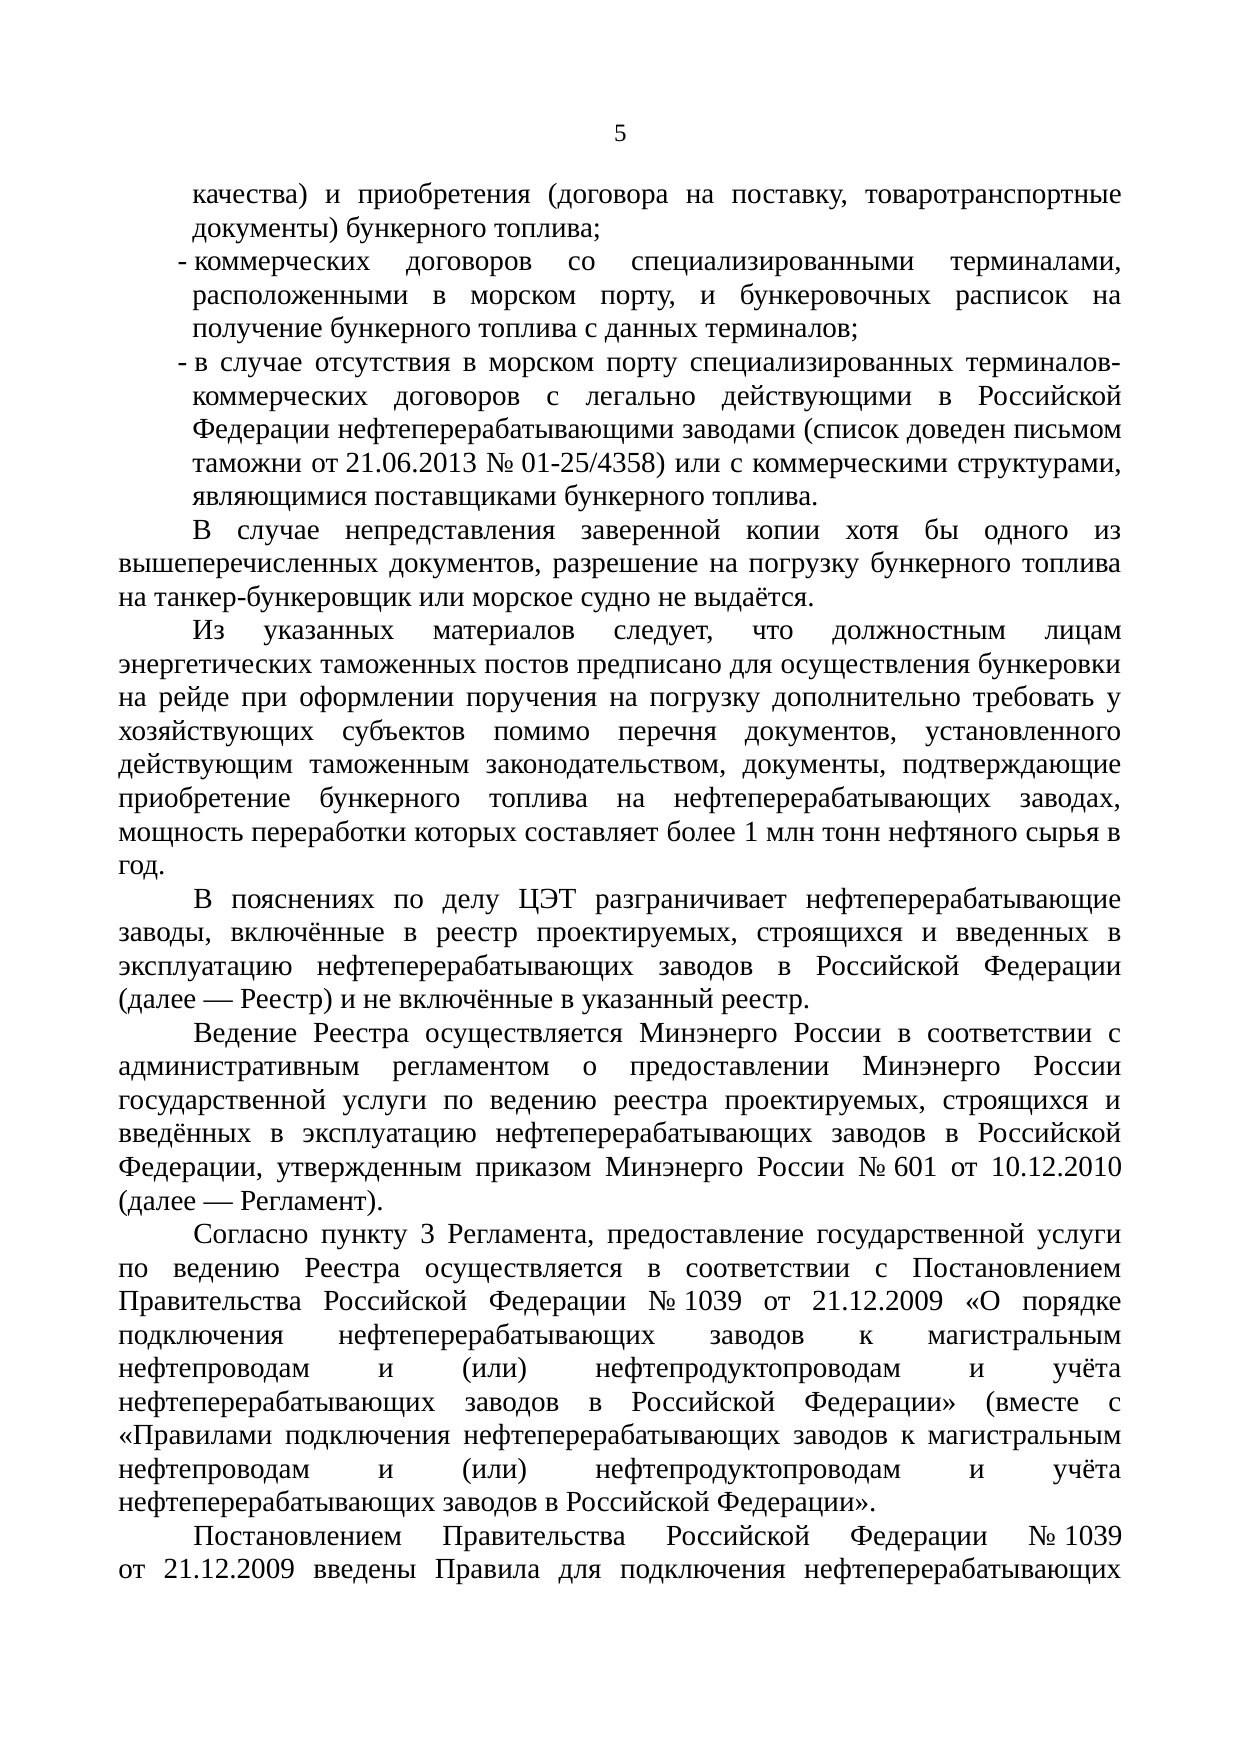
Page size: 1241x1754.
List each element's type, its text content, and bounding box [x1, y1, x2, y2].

text - в случае отсутствия в морском порту специализированных терминалов- коммерческих договоров с легально действующими в Российской Федерации нефтеперерабатывающими заводами (список доведен письмом таможни от 21.06.2013 № 01-25/4358) или с коммерческими структурами, являющимися поставщиками бункерного топлива. [177, 344, 1122, 512]
text Из указанных материалов следует, что должностным лицам энергетических таможенных постов предписано для осуществления бункеровки на рейде при оформлении поручения на погрузку дополнительно требовать у хозяйствующих субъектов помимо перечня документов, установленного действующим таможенным законодательством, документы, подтверждающие приобретение бункерного топлива на нефтеперерабатывающих заводах, мощность переработки которых составляет более 1 млн тонн нефтяного сырья в год. [118, 612, 1122, 881]
text Постановлением Правительства Российской Федерации № 1039 от 21.12.2009 введены Правила для подключения нефтеперерабатывающих [118, 1518, 1122, 1585]
text Ведение Реестра осуществляется Минэнерго России в соответствии с административным регламентом о предоставлении Минэнерго России государственной услуги по ведению реестра проектируемых, строящихся и введённых в эксплуатацию нефтеперерабатывающих заводов в Российской Федерации, утвержденным приказом Минэнерго России № 601 от 10.12.2010 (далее — Регламент). [118, 1015, 1122, 1216]
text - коммерческих договоров со специализированными терминалами, расположенными в морском порту, и бункеровочных расписок на получение бункерного топлива с данных терминалов; [177, 243, 1122, 344]
text качества) и приобретения (договора на поставку, товаротранспортные документы) бункерного топлива; [177, 176, 1122, 243]
text В пояснениях по делу ЦЭТ разграничивает нефтеперерабатывающие заводы, включённые в реестр проектируемых, строящихся и введенных в эксплуатацию нефтеперерабатывающих заводов в Российской Федерации (далее — Реестр) и не включённые в указанный реестр. [118, 881, 1122, 1015]
text В случае непредставления заверенной копии хотя бы одного из вышеперечисленных документов, разрешение на погрузку бункерного топлива на танкер-бункеровщик или морское судно не выдаётся. [118, 512, 1122, 612]
text Согласно пункту 3 Регламента, предоставление государственной услуги по ведению Реестра осуществляется в соответствии с Постановлением Правительства Российской Федерации № 1039 от 21.12.2009 «О порядке подключения нефтеперерабатывающих заводов к магистральным нефтепроводам и (или) нефтепродуктопроводам и учёта нефтеперерабатывающих заводов в Российской Федерации» (вместе с «Правилами подключения нефтеперерабатывающих заводов к магистральным нефтепроводам и (или) нефтепродуктопроводам и учёта нефтеперерабатывающих заводов в Российской Федерации». [118, 1216, 1122, 1518]
